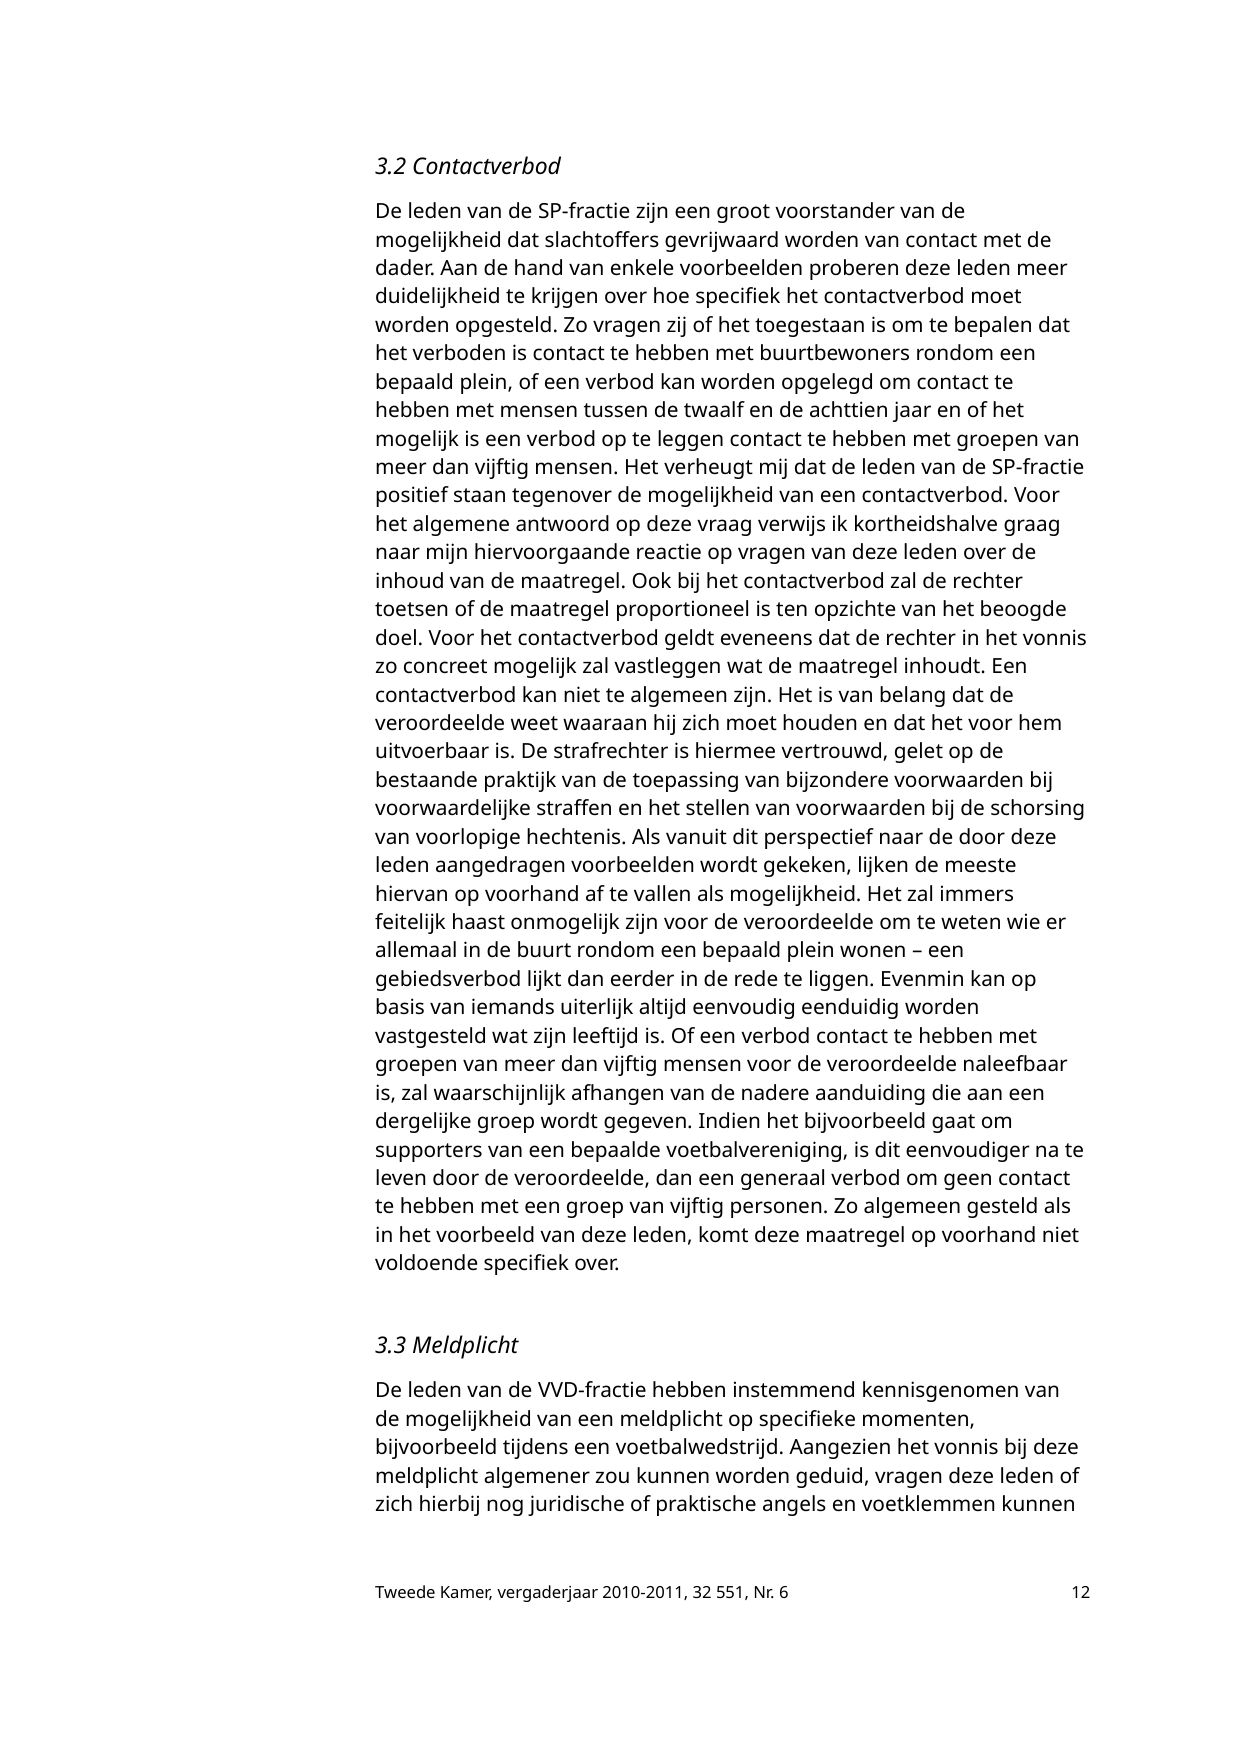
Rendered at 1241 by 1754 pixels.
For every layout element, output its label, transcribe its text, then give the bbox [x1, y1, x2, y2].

text De leden van de SP-fractie zijn een groot voorstander van de mogelijkheid dat slachtoffers gevrijwaard worden van contact met de dader. Aan de hand van enkele voorbeelden proberen deze leden meer duidelijkheid te krijgen over hoe specifiek het contactverbod moet worden opgesteld. Zo vragen zij of het toegestaan is om te bepalen dat het verboden is contact te hebben met buurtbewoners rondom een bepaald plein, of een verbod kan worden opgelegd om contact te hebben met mensen tussen de twaalf en de achttien jaar en of het mogelijk is een verbod op te leggen contact te hebben met groepen van meer dan vijftig mensen. Het verheugt mij dat de leden van de SP-fractie positief staan tegenover de mogelijkheid van een contactverbod. Voor het algemene antwoord op deze vraag verwijs ik kortheidshalve graag naar mijn hiervoorgaande reactie op vragen van deze leden over de inhoud van de maatregel. Ook bij het contactverbod zal de rechter toetsen of de maatregel proportioneel is ten opzichte van het beoogde doel. Voor het contactverbod geldt eveneens dat de rechter in het vonnis zo concreet mogelijk zal vastleggen wat de maatregel inhoudt. Een contactverbod kan niet te algemeen zijn. Het is van belang dat de veroordeelde weet waaraan hij zich moet houden en dat het voor hem uitvoerbaar is. De strafrechter is hiermee vertrouwd, gelet op de bestaande praktijk van de toepassing van bijzondere voorwaarden bij voorwaardelijke straffen en het stellen van voorwaarden bij de schorsing van voorlopige hechtenis. Als vanuit dit perspectief naar de door deze leden aangedragen voorbeelden wordt gekeken, lijken de meeste hiervan op voorhand af te vallen als mogelijkheid. Het zal immers feitelijk haast onmogelijk zijn voor de veroordeelde om te weten wie er allemaal in de buurt rondom een bepaald plein wonen – een gebiedsverbod lijkt dan eerder in de rede te liggen. Evenmin kan op basis van iemands uiterlijk altijd eenvoudig eenduidig worden vastgesteld wat zijn leeftijd is. Of een verbod contact te hebben met groepen van meer dan vijftig mensen voor de veroordeelde naleefbaar is, zal waarschijnlijk afhangen van de nadere aanduiding die aan een dergelijke groep wordt gegeven. Indien het bijvoorbeeld gaat om supporters van een bepaalde voetbalvereniging, is dit eenvoudiger na te leven door de veroordeelde, dan een generaal verbod om geen contact te hebben met een groep van vijftig personen. Zo algemeen gesteld als in het voorbeeld van deze leden, komt deze maatregel op voorhand niet voldoende specifiek over. [375, 196, 1090, 1277]
subtitle 3.2 Contactverbod [375, 150, 1090, 181]
subtitle 3.3 Meldplicht [375, 1329, 1090, 1361]
text De leden van de VVD-fractie hebben instemmend kennisgenomen van de mogelijkheid van een meldplicht op specifieke momenten, bijvoorbeeld tijdens een voetbalwedstrijd. Aangezien het vonnis bij deze meldplicht algemener zou kunnen worden geduid, vragen deze leden of zich hierbij nog juridische of praktische angels en voetklemmen kunnen [375, 1376, 1090, 1518]
